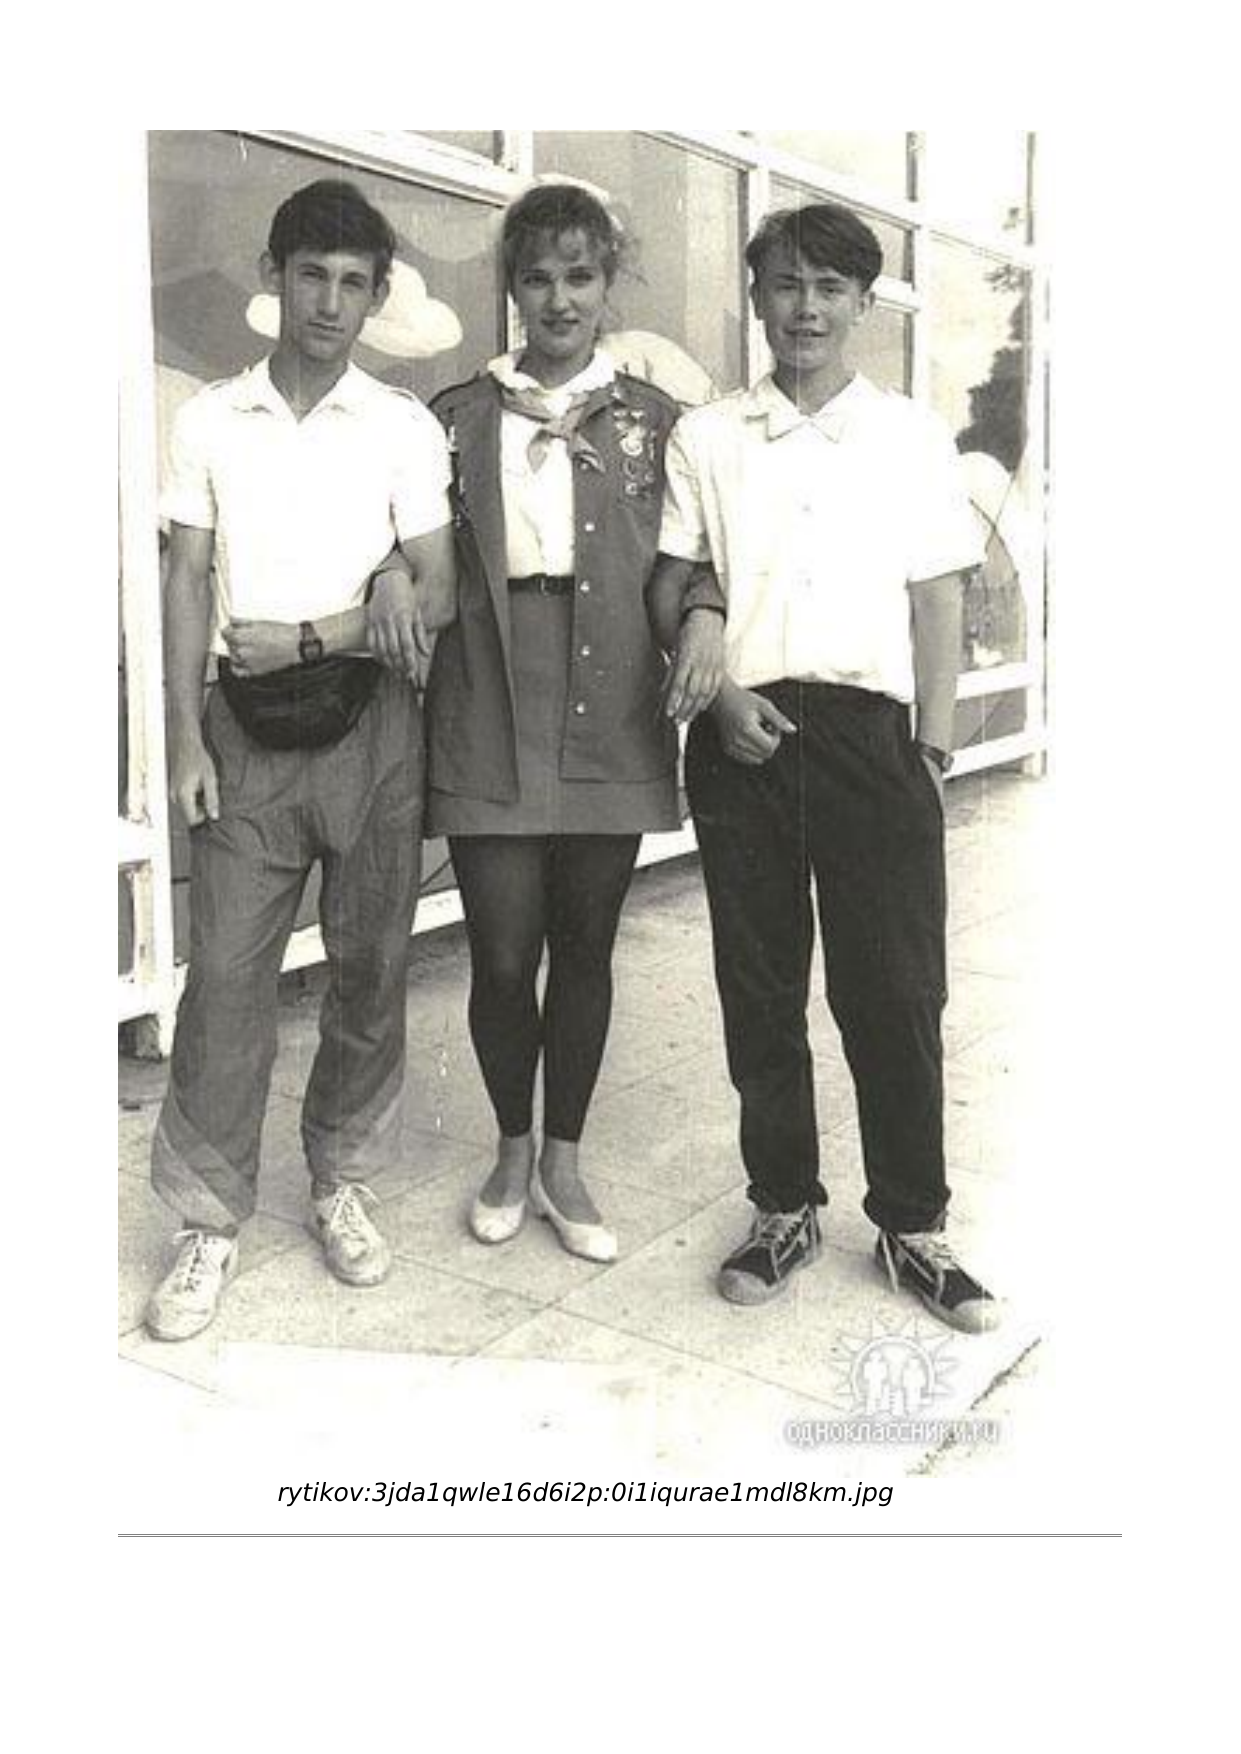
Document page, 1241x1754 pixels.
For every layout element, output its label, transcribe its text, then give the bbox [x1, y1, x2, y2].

picture [118, 130, 1056, 1478]
text rytikov:3jda1qwle16d6i2p:0i1iqurae1mdl8km.jpg [118, 1478, 1056, 1507]
